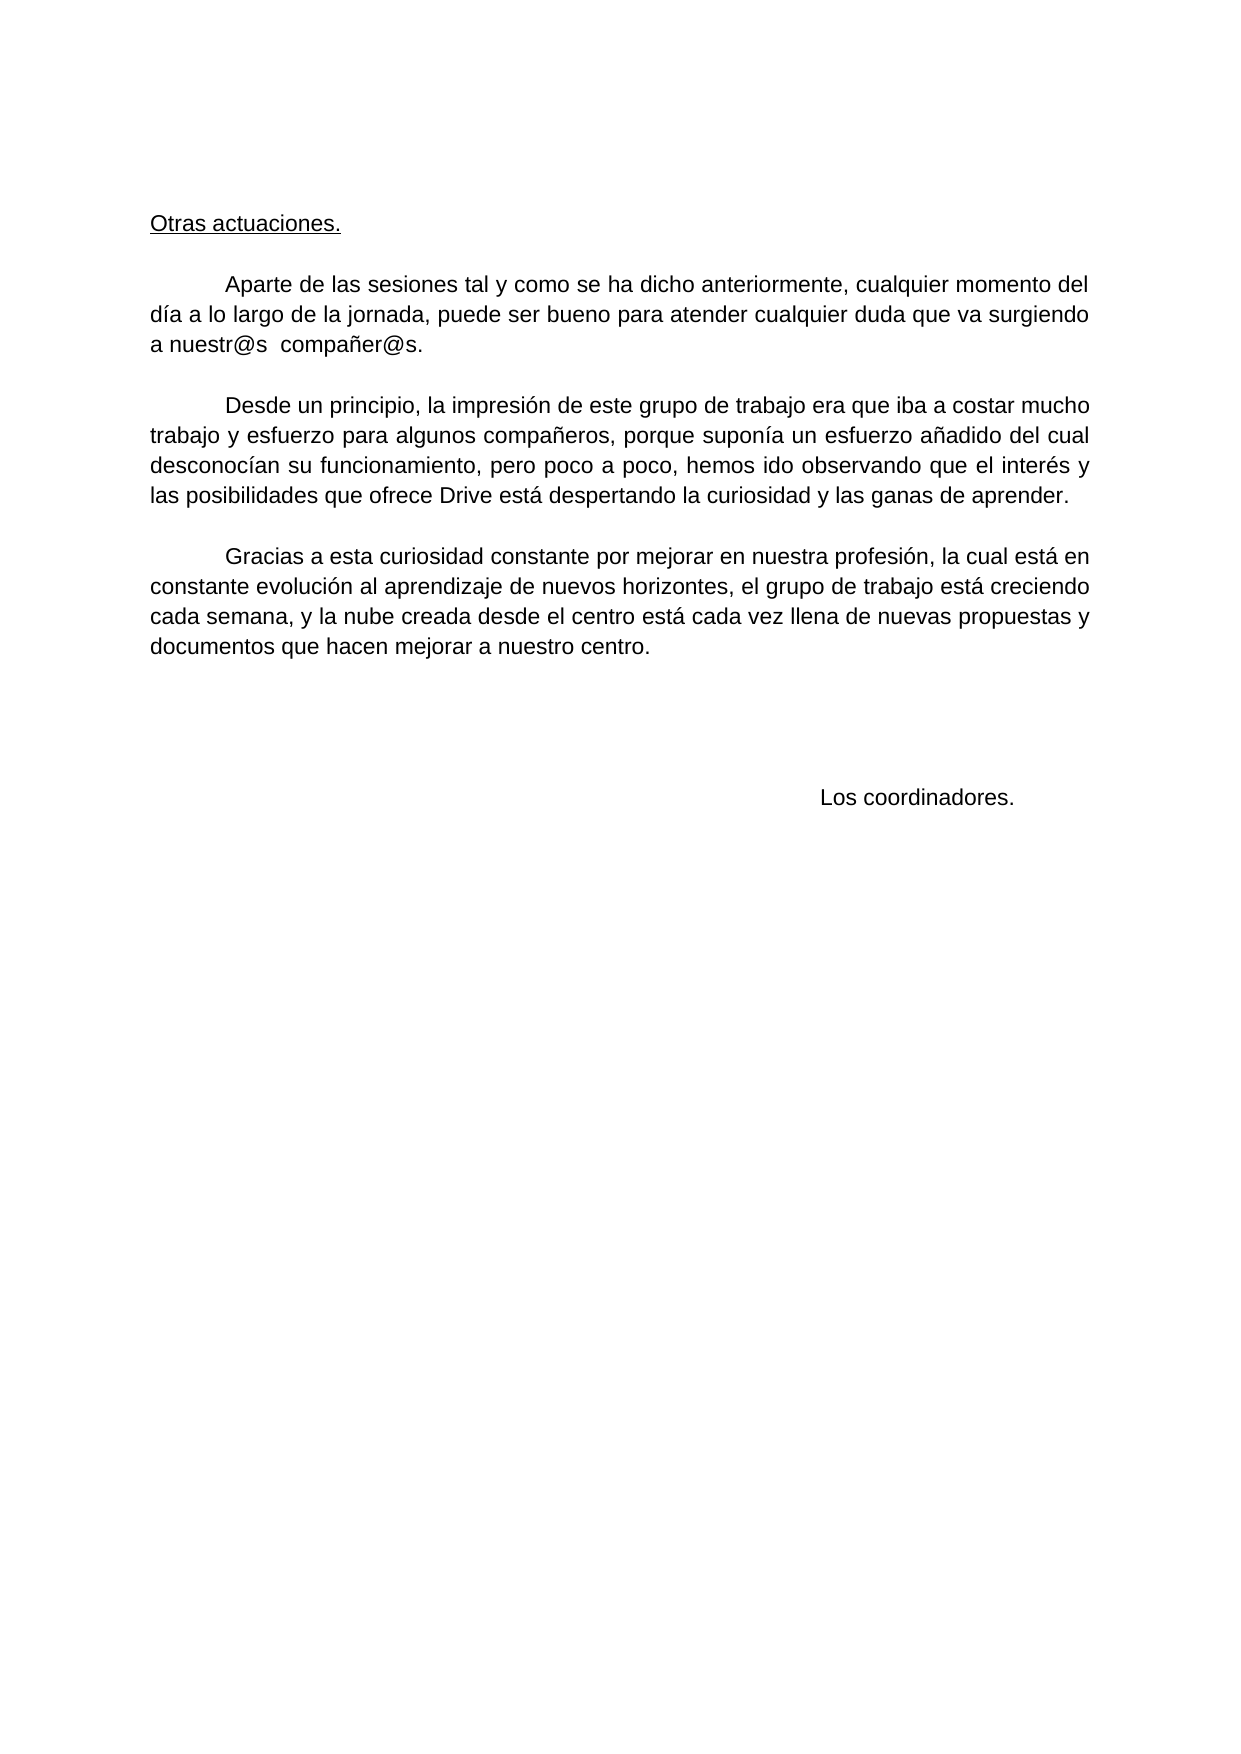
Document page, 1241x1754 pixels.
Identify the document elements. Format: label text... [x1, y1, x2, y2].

text Gracias a esta curiosidad constante por mejorar en nuestra profesión, la cual está en constante evolución al aprendizaje de nuevos horizontes, el grupo de trabajo está creciendo cada semana, y la nube creada desde el centro está cada vez llena de nuevas propuestas y documentos que hacen mejorar a nuestro centro. [150, 543, 1090, 660]
text Aparte de las sesiones tal y como se ha dicho anteriormente, cualquier momento del día a lo largo de la jornada, puede ser bueno para atender cualquier duda que va surgiendo a nuestr@s compañer@s. [150, 271, 1090, 358]
text Otras actuaciones. [150, 210, 1090, 237]
text Los coordinadores. [150, 784, 1090, 811]
text Desde un principio, la impresión de este grupo de trabajo era que iba a costar mucho trabajo y esfuerzo para algunos compañeros, porque suponía un esfuerzo añadido del cual desconocían su funcionamiento, pero poco a poco, hemos ido observando que el interés y las posibilidades que ofrece Drive está despertando la curiosidad y las ganas de aprender. [150, 392, 1090, 509]
